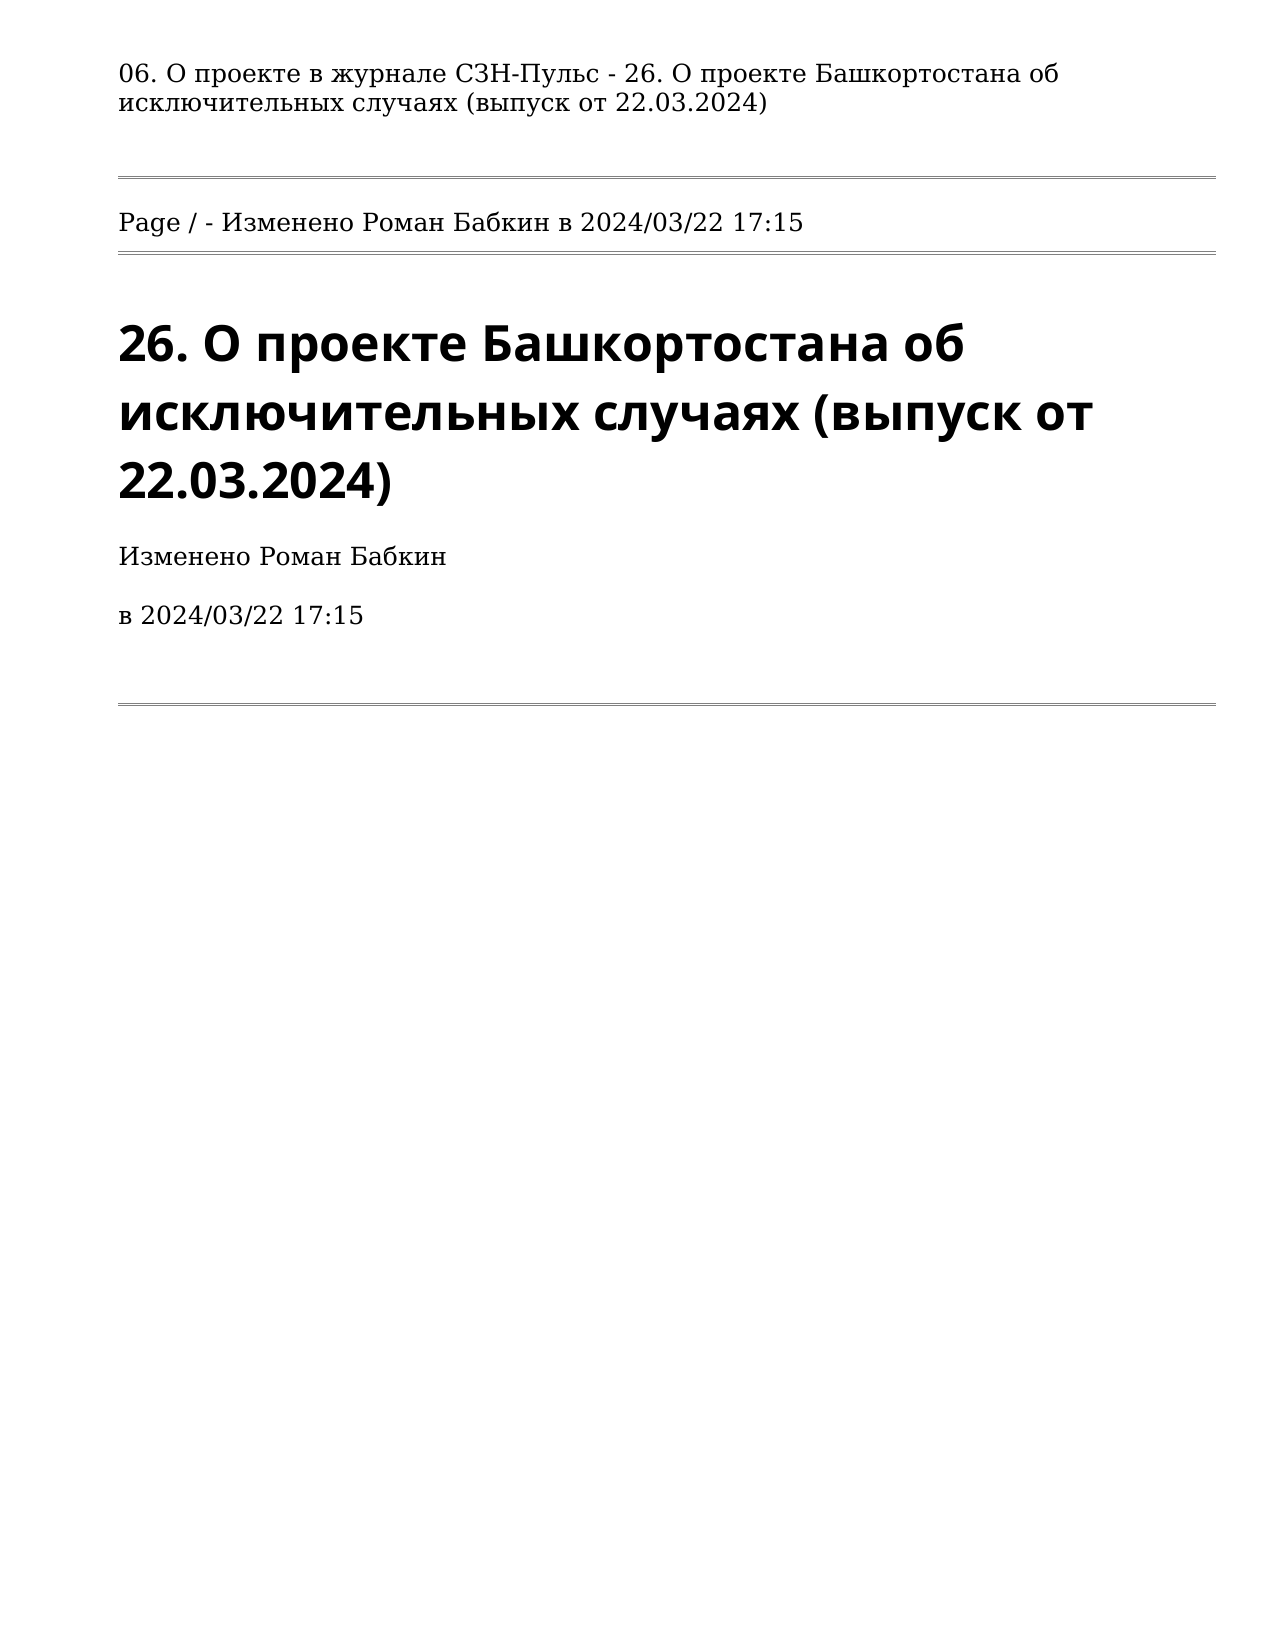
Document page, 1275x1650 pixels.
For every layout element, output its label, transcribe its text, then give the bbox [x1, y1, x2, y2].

subtitle 26. О проекте Башкортостана об исключительных случаях (выпуск от 22.03.2024) [118, 308, 1216, 513]
text в 2024/03/22 17:15 [118, 601, 1216, 630]
text Page / - Изменено Роман Бабкин в 2024/03/22 17:15 [118, 208, 1216, 237]
text 06. О проекте в журнале СЗН-Пульс - 26. О проекте Башкортостана об исключительных случаях (выпуск от 22.03.2024) [118, 59, 1216, 117]
text Изменено Роман Бабкин [118, 542, 1216, 571]
